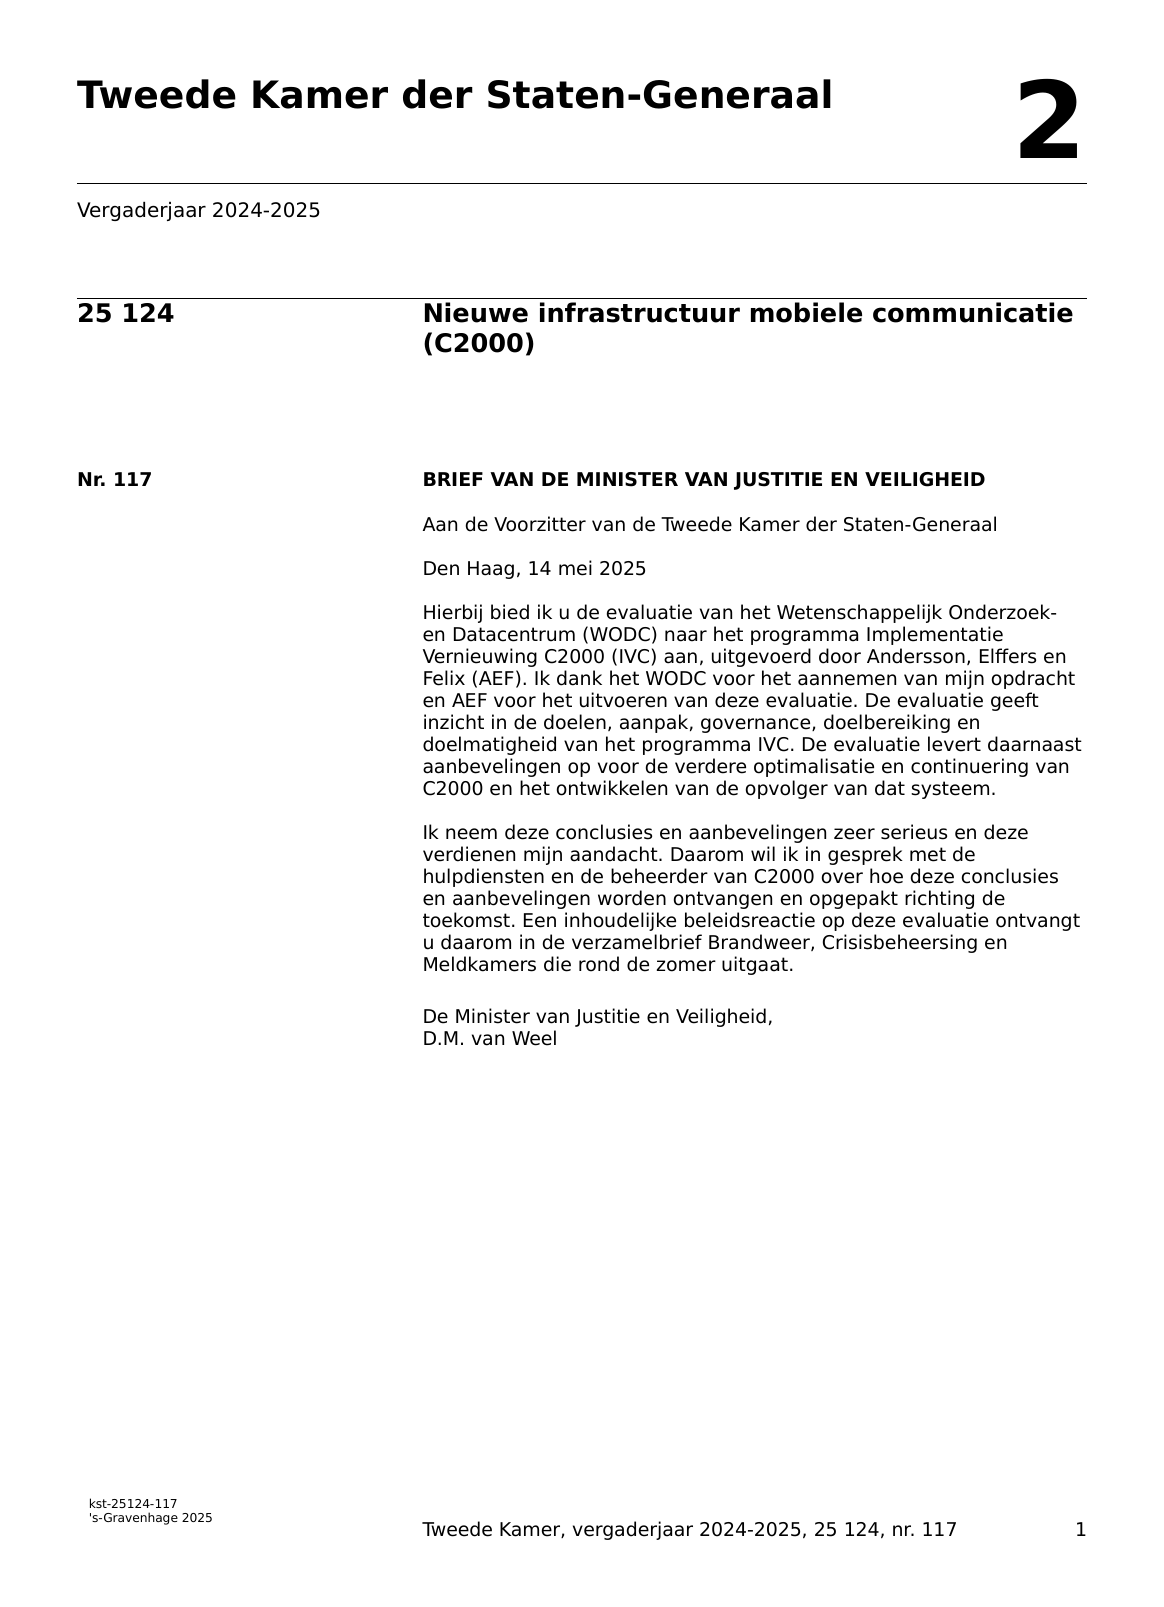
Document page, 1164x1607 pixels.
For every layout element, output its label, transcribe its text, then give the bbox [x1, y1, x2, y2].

table_cell Vergaderjaar 2024-2025 [77, 184, 1087, 298]
text Aan de Voorzitter van de Tweede Kamer der Staten-Generaal [422, 513, 1087, 536]
subtitle 25 124 Nieuwe infrastructuur mobiele communicatie (C2000) [77, 299, 1087, 358]
table_header 2 [886, 59, 1087, 183]
text Den Haag, 14 mei 2025 [422, 558, 1087, 580]
text Hierbij bied ik u de evaluatie van het Wetenschappelijk Onderzoek- en Datacentrum (WODC) naar het programma Implementatie Vernieuwing C2000 (IVC) aan, uitgevoerd door Andersson, Elffers en Felix (AEF). Ik dank het WODC voor het aannemen van mijn opdracht en AEF voor het uitvoeren van deze evaluatie. De evaluatie geeft inzicht in de doelen, aanpak, governance, doelbereiking en doelmatigheid van het programma IVC. De evaluatie levert daarnaast aanbevelingen op voor de verdere optimalisatie en continuering van C2000 en het ontwikkelen van de opvolger van dat systeem. [422, 602, 1087, 800]
text 's-Gravenhage 2025 [88, 1511, 323, 1525]
text kst-25124-117 [88, 1497, 323, 1511]
text De Minister van Justitie en Veiligheid, D.M. van Weel [422, 1006, 1087, 1050]
text Ik neem deze conclusies en aanbevelingen zeer serieus en deze verdienen mijn aandacht. Daarom wil ik in gesprek met de hulpdiensten en de beheerder van C2000 over hoe deze conclusies en aanbevelingen worden ontvangen en opgepakt richting de toekomst. Een inhoudelijke beleidsreactie op deze evaluatie ontvangt u daarom in de verzamelbrief Brandweer, Crisisbeheersing en Meldkamers die rond de zomer uitgaat. [422, 822, 1087, 976]
table_header Tweede Kamer der Staten-Generaal [77, 59, 886, 183]
subtitle Nr. 117 BRIEF VAN DE MINISTER VAN JUSTITIE EN VEILIGHEID [77, 469, 1087, 491]
